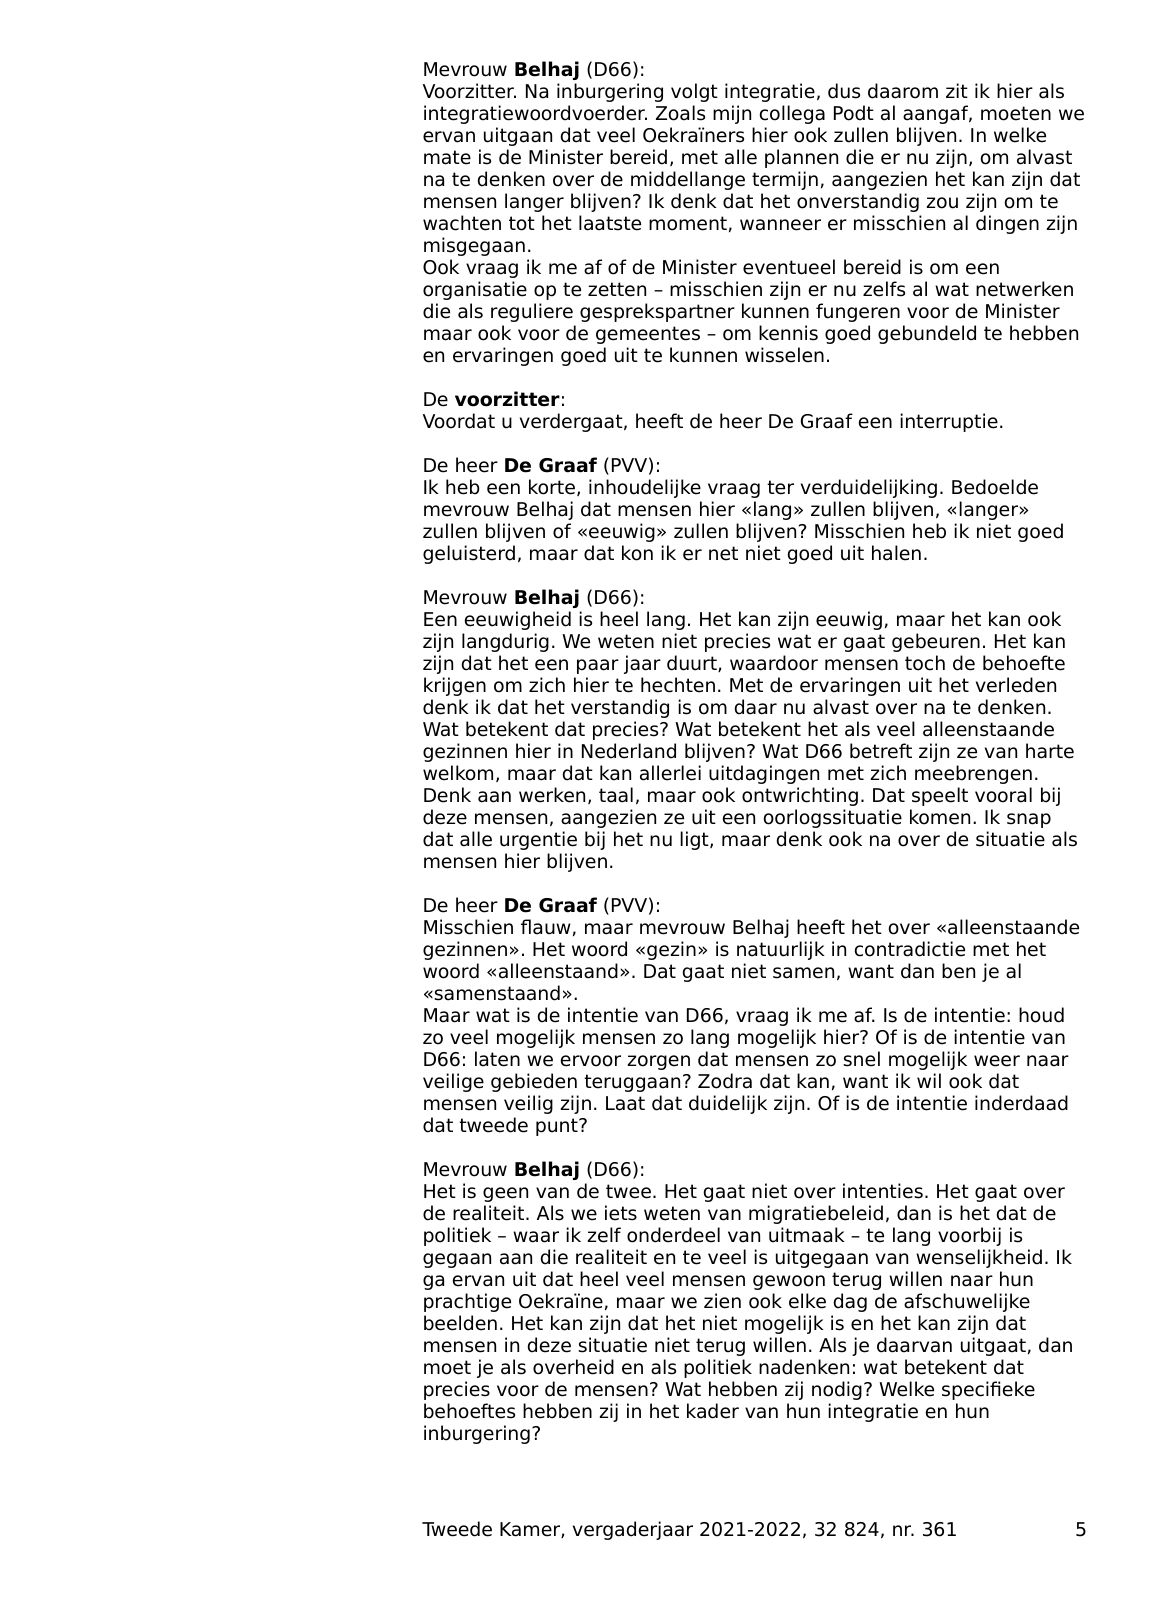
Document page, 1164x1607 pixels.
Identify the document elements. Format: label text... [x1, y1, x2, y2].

text De heer De Graaf (PVV): [422, 895, 1087, 917]
text Voorzitter. Na inburgering volgt integratie, dus daarom zit ik hier als integratiewoordvoerder. Zoals mijn collega Podt al aangaf, moeten we ervan uitgaan dat veel Oekraïners hier ook zullen blijven. In welke mate is de Minister bereid, met alle plannen die er nu zijn, om alvast na te denken over de middellange termijn, aangezien het kan zijn dat mensen langer blijven? Ik denk dat het onverstandig zou zijn om te wachten tot het laatste moment, wanneer er misschien al dingen zijn misgegaan. [422, 81, 1087, 257]
text Misschien flauw, maar mevrouw Belhaj heeft het over «alleenstaande gezinnen». Het woord «gezin» is natuurlijk in contradictie met het woord «alleenstaand». Dat gaat niet samen, want dan ben je al «samenstaand». [422, 917, 1087, 1005]
text Mevrouw Belhaj (D66): [422, 59, 1087, 81]
text Mevrouw Belhaj (D66): [422, 1159, 1087, 1181]
text De heer De Graaf (PVV): [422, 455, 1087, 477]
text Een eeuwigheid is heel lang. Het kan zijn eeuwig, maar het kan ook zijn langdurig. We weten niet precies wat er gaat gebeuren. Het kan zijn dat het een paar jaar duurt, waardoor mensen toch de behoefte krijgen om zich hier te hechten. Met de ervaringen uit het verleden denk ik dat het verstandig is om daar nu alvast over na te denken. Wat betekent dat precies? Wat betekent het als veel alleenstaande gezinnen hier in Nederland blijven? Wat D66 betreft zijn ze van harte welkom, maar dat kan allerlei uitdagingen met zich meebrengen. Denk aan werken, taal, maar ook ontwrichting. Dat speelt vooral bij deze mensen, aangezien ze uit een oorlogssituatie komen. Ik snap dat alle urgentie bij het nu ligt, maar denk ook na over de situatie als mensen hier blijven. [422, 609, 1087, 873]
text Ook vraag ik me af of de Minister eventueel bereid is om een organisatie op te zetten – misschien zijn er nu zelfs al wat netwerken die als reguliere gesprekspartner kunnen fungeren voor de Minister maar ook voor de gemeentes – om kennis goed gebundeld te hebben en ervaringen goed uit te kunnen wisselen. [422, 257, 1087, 367]
text Voordat u verdergaat, heeft de heer De Graaf een interruptie. [422, 411, 1087, 433]
text Maar wat is de intentie van D66, vraag ik me af. Is de intentie: houd zo veel mogelijk mensen zo lang mogelijk hier? Of is de intentie van D66: laten we ervoor zorgen dat mensen zo snel mogelijk weer naar veilige gebieden teruggaan? Zodra dat kan, want ik wil ook dat mensen veilig zijn. Laat dat duidelijk zijn. Of is de intentie inderdaad dat tweede punt? [422, 1005, 1087, 1137]
text Mevrouw Belhaj (D66): [422, 587, 1087, 609]
text Het is geen van de twee. Het gaat niet over intenties. Het gaat over de realiteit. Als we iets weten van migratiebeleid, dan is het dat de politiek – waar ik zelf onderdeel van uitmaak – te lang voorbij is gegaan aan die realiteit en te veel is uitgegaan van wenselijkheid. Ik ga ervan uit dat heel veel mensen gewoon terug willen naar hun prachtige Oekraïne, maar we zien ook elke dag de afschuwelijke beelden. Het kan zijn dat het niet mogelijk is en het kan zijn dat mensen in deze situatie niet terug willen. Als je daarvan uitgaat, dan moet je als overheid en als politiek nadenken: wat betekent dat precies voor de mensen? Wat hebben zij nodig? Welke specifieke behoeftes hebben zij in het kader van hun integratie en hun inburgering? [422, 1181, 1087, 1445]
text De voorzitter: [422, 389, 1087, 411]
text Ik heb een korte, inhoudelijke vraag ter verduidelijking. Bedoelde mevrouw Belhaj dat mensen hier «lang» zullen blijven, «langer» zullen blijven of «eeuwig» zullen blijven? Misschien heb ik niet goed geluisterd, maar dat kon ik er net niet goed uit halen. [422, 477, 1087, 565]
